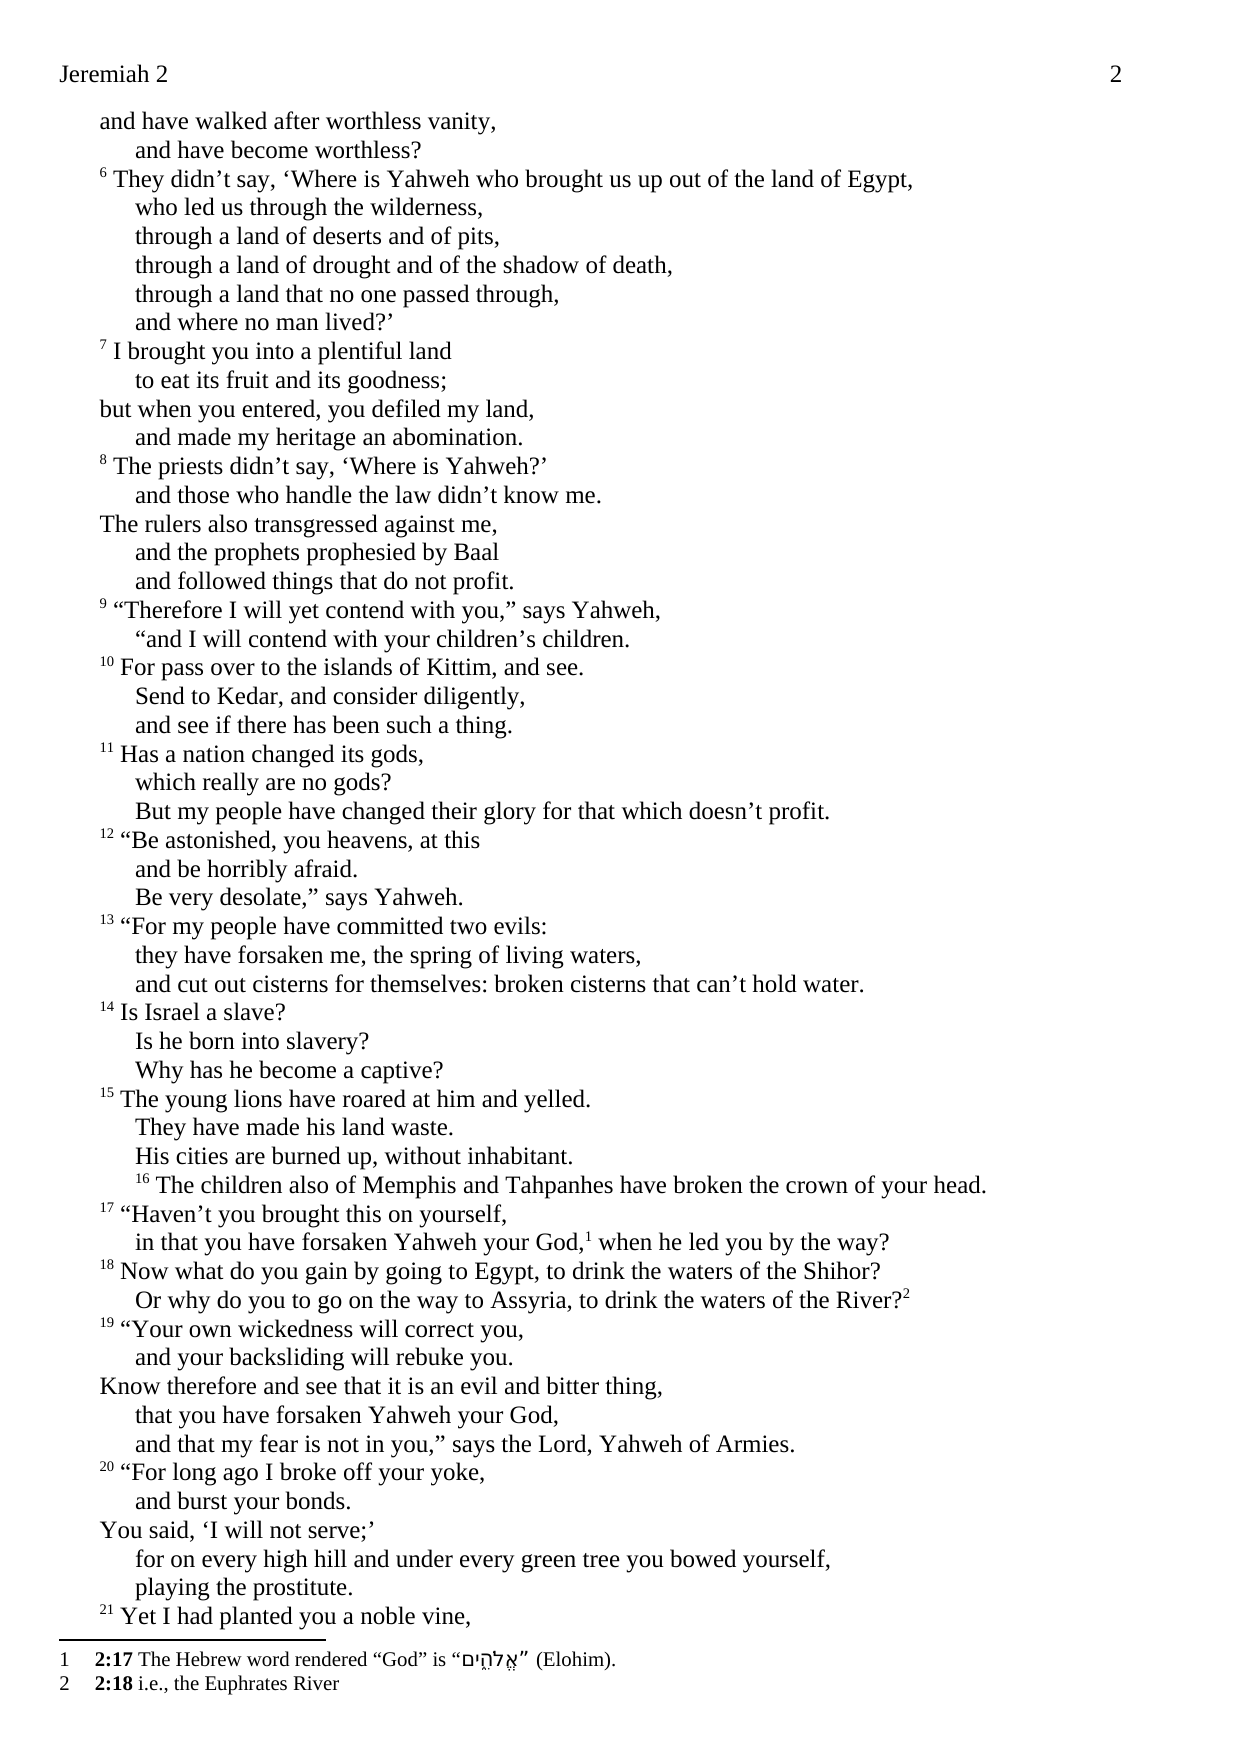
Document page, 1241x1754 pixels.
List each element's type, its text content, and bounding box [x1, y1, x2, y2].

text Know therefore and see that it is an evil and bitter thing, [99, 1371, 1122, 1400]
text 6 They didn’t say, ‘Where is Yahweh who brought us up out of the land of Egypt, [99, 164, 1122, 192]
text “and I will contend with your children’s children. [135, 624, 1122, 652]
text and those who handle the law didn’t know me. [135, 480, 1122, 509]
text 14 Is Israel a slave? [99, 997, 1122, 1026]
text Why has he become a captive? [135, 1055, 1122, 1084]
text through a land that no one passed through, [135, 279, 1122, 307]
text But my people have changed their glory for that which doesn’t profit. [135, 796, 1122, 825]
text 13 “For my people have committed two evils: [99, 911, 1122, 940]
text and where no man lived?’ [135, 307, 1122, 336]
text and made my heritage an abomination. [135, 422, 1122, 451]
text 21 Yet I had planted you a noble vine, [99, 1601, 1122, 1630]
text and be horribly afraid. [135, 854, 1122, 882]
text The rulers also transgressed against me, [99, 509, 1122, 537]
text through a land of deserts and of pits, [135, 221, 1122, 250]
text and have walked after worthless vanity, [99, 106, 1122, 135]
text Or why do you to go on the way to Assyria, to drink the waters of the River? [135, 1285, 1122, 1314]
text 10 For pass over to the islands of Kittim, and see. [99, 652, 1122, 681]
text in that you have forsaken Yahweh your God, when he led you by the way? [135, 1227, 1122, 1256]
text They have made his land waste. [135, 1112, 1122, 1141]
text 8 The priests didn’t say, ‘Where is Yahweh?’ [99, 451, 1122, 480]
text 2:17 The Hebrew word rendered “God” is “אֱלֹהִ֑ים” (Elohim). [59, 1646, 1122, 1671]
text and have become worthless? [135, 135, 1122, 164]
text and burst your bonds. [135, 1486, 1122, 1515]
text and that my fear is not in you,” says the Lord, Yahweh of Armies. [135, 1429, 1122, 1457]
text that you have forsaken Yahweh your God, [135, 1400, 1122, 1429]
text 7 I brought you into a plentiful land [99, 336, 1122, 365]
text 2:18 i.e., the Euphrates River [59, 1671, 1122, 1695]
text You said, ‘I will not serve;’ [99, 1515, 1122, 1544]
text 17 “Haven’t you brought this on yourself, [99, 1199, 1122, 1227]
text and your backsliding will rebuke you. [135, 1342, 1122, 1371]
text and the prophets prophesied by Baal [135, 537, 1122, 566]
text Be very desolate,” says Yahweh. [135, 882, 1122, 911]
text and cut out cisterns for themselves: broken cisterns that can’t hold water. [135, 969, 1122, 997]
text 12 “Be astonished, you heavens, at this [99, 825, 1122, 854]
text Is he born into slavery? [135, 1026, 1122, 1055]
text 9 “Therefore I will yet contend with you,” says Yahweh, [99, 595, 1122, 624]
text 19 “Your own wickedness will correct you, [99, 1314, 1122, 1342]
text to eat its fruit and its goodness; [135, 365, 1122, 394]
text for on every high hill and under every green tree you bowed yourself, [135, 1544, 1122, 1572]
text they have forsaken me, the spring of living waters, [135, 940, 1122, 969]
text who led us through the wilderness, [135, 192, 1122, 221]
text and see if there has been such a thing. [135, 710, 1122, 739]
text which really are no gods? [135, 767, 1122, 796]
text 20 “For long ago I broke off your yoke, [99, 1457, 1122, 1486]
text 18 Now what do you gain by going to Egypt, to drink the waters of the Shihor? [99, 1256, 1122, 1285]
text Send to Kedar, and consider diligently, [135, 681, 1122, 710]
text 16 The children also of Memphis and Tahpanhes have broken the crown of your head. [135, 1170, 1122, 1199]
text playing the prostitute. [135, 1572, 1122, 1601]
text but when you entered, you defiled my land, [99, 394, 1122, 422]
text His cities are burned up, without inhabitant. [135, 1141, 1122, 1170]
text through a land of drought and of the shadow of death, [135, 250, 1122, 279]
text 15 The young lions have roared at him and yelled. [99, 1084, 1122, 1112]
text 11 Has a nation changed its gods, [99, 739, 1122, 767]
text and followed things that do not profit. [135, 566, 1122, 595]
